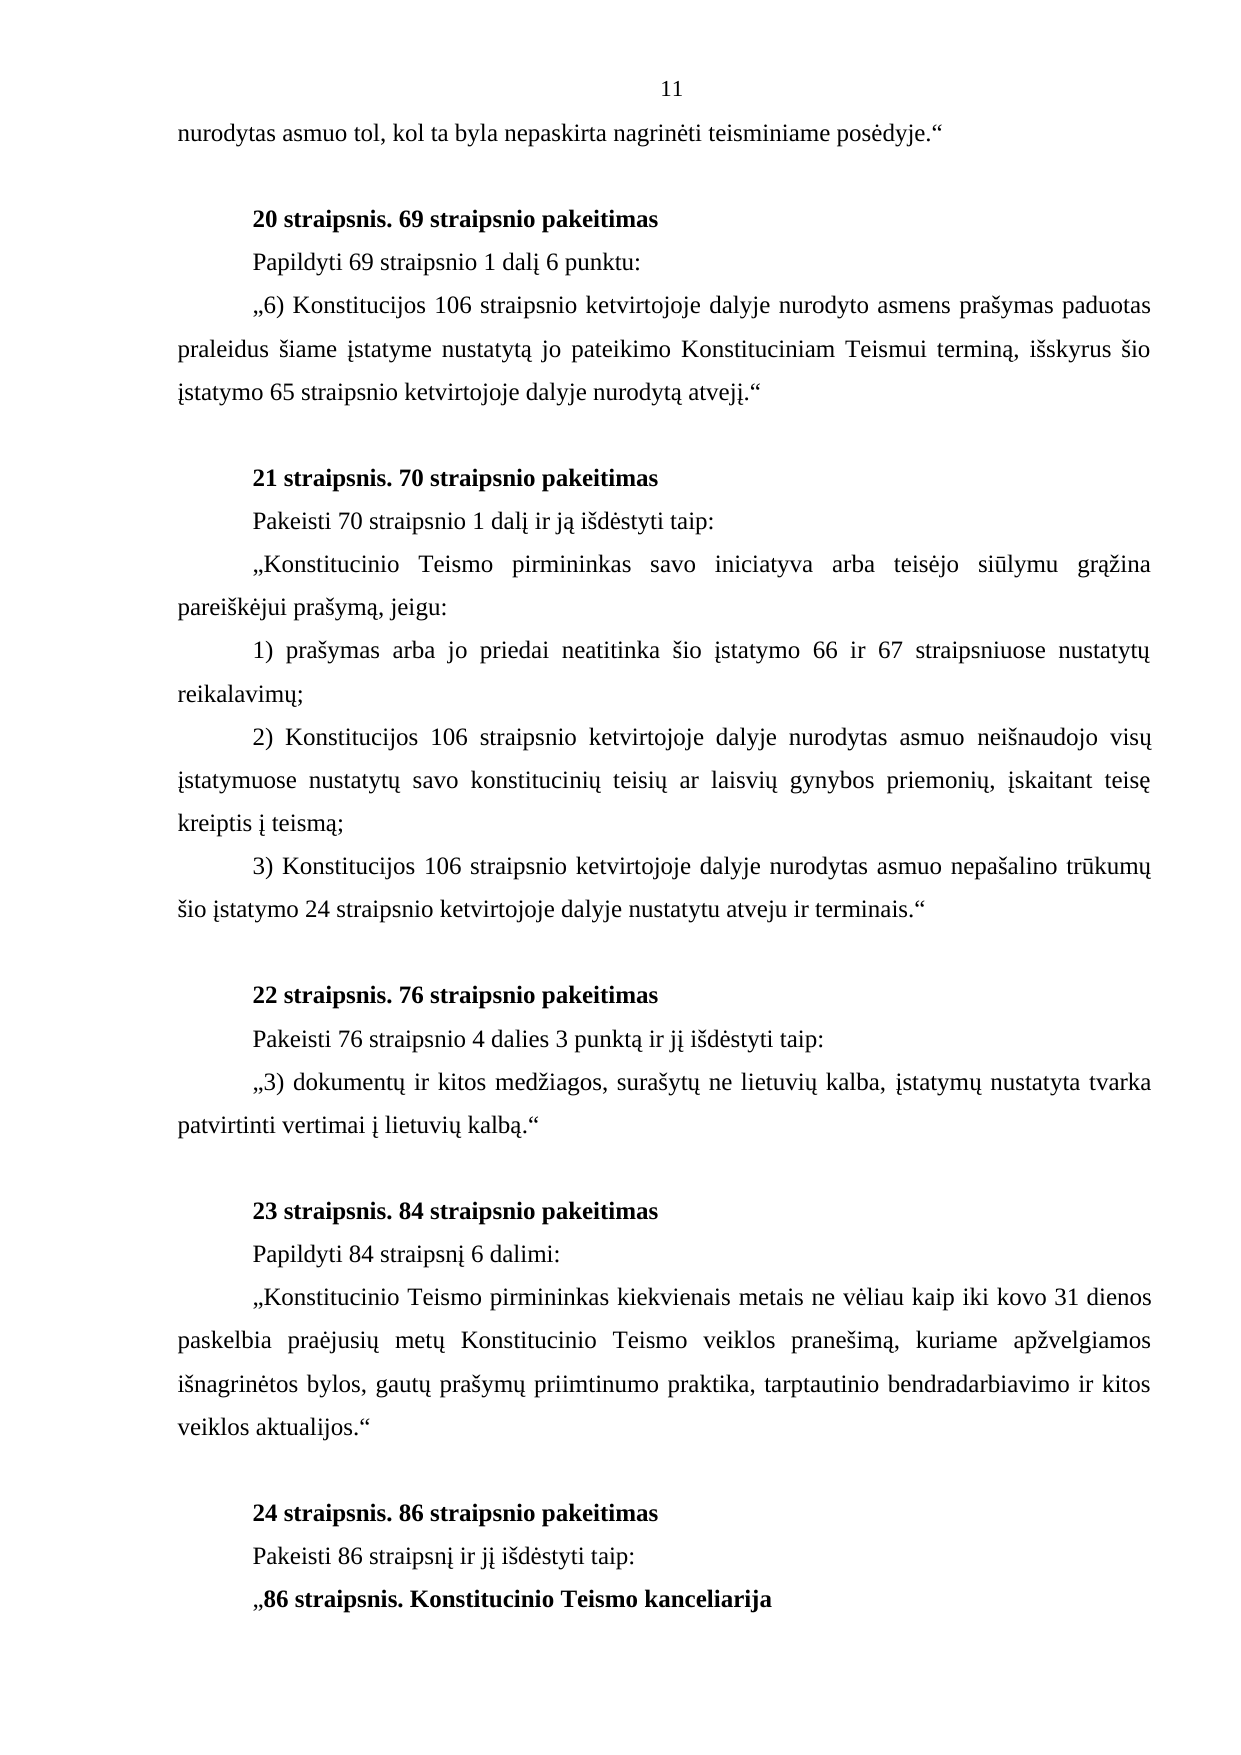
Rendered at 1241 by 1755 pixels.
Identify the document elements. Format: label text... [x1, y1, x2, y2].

text „3) dokumentų ir kitos medžiagos, surašytų ne lietuvių kalba, įstatymų nustatyta tvarka patvirtinti vertimai į lietuvių kalbą.“ [177, 1067, 1152, 1139]
text Papildyti 69 straipsnio 1 dalį 6 punktu: [177, 247, 1152, 276]
text Pakeisti 86 straipsnį ir jį išdėstyti taip: [177, 1541, 1152, 1570]
text 2) Konstitucijos 106 straipsnio ketvirtojoje dalyje nurodytas asmuo neišnaudojo visų įstatymuose nustatytų savo konstitucinių teisių ar laisvių gynybos priemonių, įskaitant teisę kreiptis į teismą; [177, 722, 1152, 837]
text Papildyti 84 straipsnį 6 dalimi: [177, 1239, 1152, 1268]
text „Konstitucinio Teismo pirmininkas kiekvienais metais ne vėliau kaip iki kovo 31 dienos paskelbia praėjusių metų Konstitucinio Teismo veiklos pranešimą, kuriame apžvelgiamos išnagrinėtos bylos, gautų prašymų priimtinumo praktika, tarptautinio bendradarbiavimo ir kitos veiklos aktualijos.“ [177, 1282, 1152, 1441]
text 20 straipsnis. 69 straipsnio pakeitimas [177, 204, 1152, 233]
text Pakeisti 70 straipsnio 1 dalį ir ją išdėstyti taip: [177, 506, 1152, 535]
text Pakeisti 76 straipsnio 4 dalies 3 punktą ir jį išdėstyti taip: [177, 1024, 1152, 1052]
text „86 straipsnis. Konstitucinio Teismo kanceliarija [177, 1584, 1152, 1613]
text 21 straipsnis. 70 straipsnio pakeitimas [177, 463, 1152, 492]
text „6) Konstitucijos 106 straipsnio ketvirtojoje dalyje nurodyto asmens prašymas paduotas praleidus šiame įstatyme nustatytą jo pateikimo Konstituciniam Teismui terminą, išskyrus šio įstatymo 65 straipsnio ketvirtojoje dalyje nurodytą atvejį.“ [177, 291, 1152, 406]
text 24 straipsnis. 86 straipsnio pakeitimas [177, 1498, 1152, 1527]
text nurodytas asmuo tol, kol ta byla nepaskirta nagrinėti teisminiame posėdyje.“ [177, 118, 1152, 147]
text 23 straipsnis. 84 straipsnio pakeitimas [177, 1196, 1152, 1225]
text „Konstitucinio Teismo pirmininkas savo iniciatyva arba teisėjo siūlymu grąžina pareiškėjui prašymą, jeigu: [177, 549, 1152, 621]
text 1) prašymas arba jo priedai neatitinka šio įstatymo 66 ir 67 straipsniuose nustatytų reikalavimų; [177, 636, 1152, 707]
text 22 straipsnis. 76 straipsnio pakeitimas [177, 981, 1152, 1009]
text 3) Konstitucijos 106 straipsnio ketvirtojoje dalyje nurodytas asmuo nepašalino trūkumų šio įstatymo 24 straipsnio ketvirtojoje dalyje nustatytu atveju ir terminais.“ [177, 851, 1152, 923]
